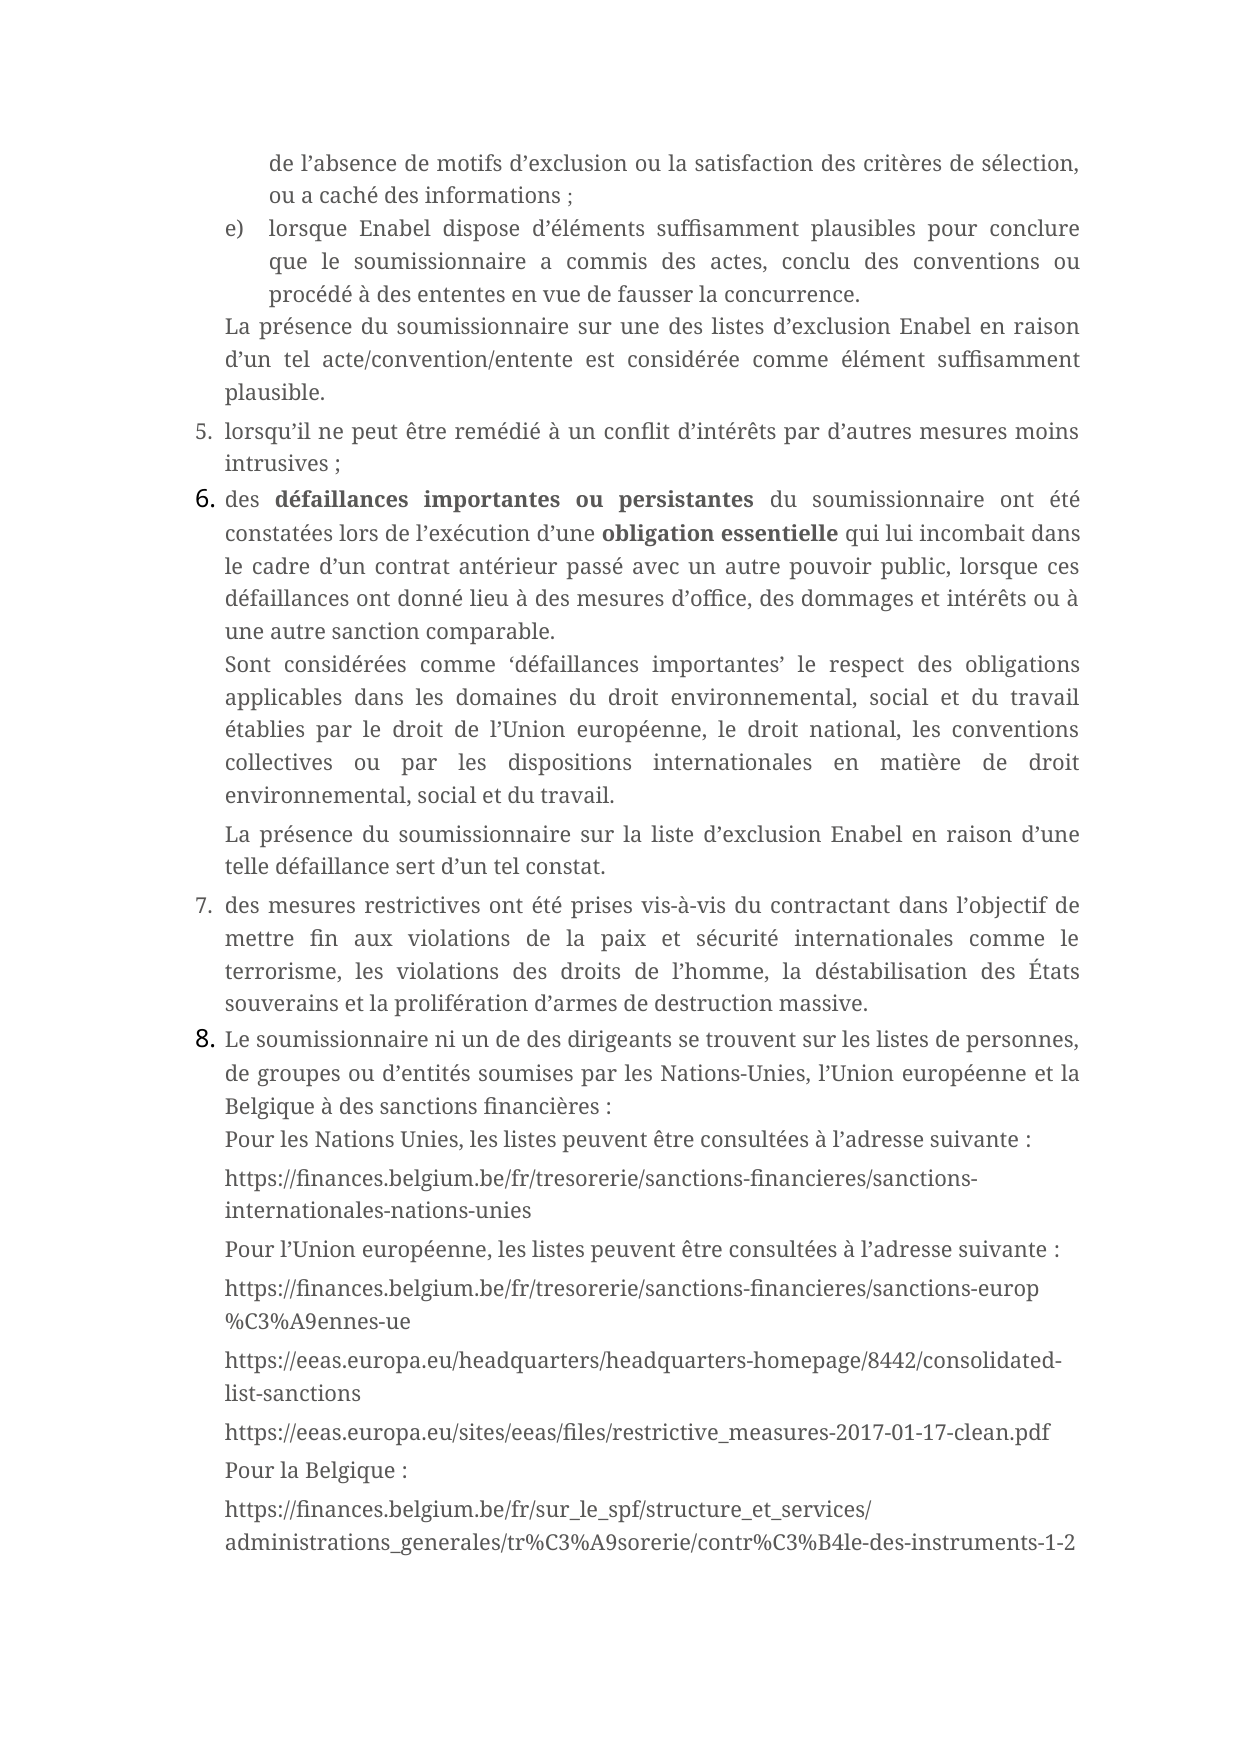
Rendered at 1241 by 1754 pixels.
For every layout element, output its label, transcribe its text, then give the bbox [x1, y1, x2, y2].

list de l’absence de motifs d’exclusion ou la satisfaction des critères de sélection, ou a caché des informations ; [224, 148, 1081, 210]
text https://eeas.europa.eu/sites/eeas/files/restrictive_measures-2017-01-17-clean.pdf [224, 1416, 1081, 1446]
text Sont considérées comme ‘défaillances importantes’ le respect des obligations applicables dans les domaines du droit environnemental, social et du travail établies par le droit de l’Union européenne, le droit national, les conventions collectives ou par les dispositions internationales en matière de droit environnemental, social et du travail. [224, 649, 1081, 809]
text Pour les Nations Unies, les listes peuvent être consultées à l’adresse suivante : [224, 1123, 1081, 1153]
text https://eeas.europa.eu/headquarters/headquarters-homepage/8442/consolidated-list-sanctions [224, 1345, 1081, 1407]
text Pour l’Union européenne, les listes peuvent être consultées à l’adresse suivante : [224, 1234, 1081, 1264]
list lorsque Enabel dispose d’éléments suffisamment plausibles pour conclure que le soumissionnaire a commis des actes, conclu des conventions ou procédé à des ententes en vue de fausser la concurrence. [224, 213, 1081, 308]
text https://finances.belgium.be/fr/tresorerie/sanctions-financieres/sanctions-internationales-nations-unies [224, 1162, 1081, 1225]
list lorsqu’il ne peut être remédié à un conflit d’intérêts par d’autres mesures moins intrusives ; [195, 416, 1081, 478]
text La présence du soumissionnaire sur une des listes d’exclusion Enabel en raison d’un tel acte/convention/entente est considérée comme élément suffisamment plausible. [224, 311, 1081, 406]
list des mesures restrictives ont été prises vis-à-vis du contractant dans l’objectif de mettre fin aux violations de la paix et sécurité internationales comme le terrorisme, les violations des droits de l’homme, la déstabilisation des États souverains et la prolifération d’armes de destruction massive. [195, 890, 1081, 1018]
text La présence du soumissionnaire sur la liste d’exclusion Enabel en raison d’une telle défaillance sert d’un tel constat. [224, 819, 1081, 881]
list Le soumissionnaire ni un de des dirigeants se trouvent sur les listes de personnes, de groupes ou d’entités soumises par les Nations-Unies, l’Union européenne et la Belgique à des sanctions financières : [195, 1021, 1081, 1121]
text https://finances.belgium.be/fr/sur_le_spf/structure_et_services/administrations_generales/tr%C3%A9sorerie/contr%C3%B4le-des-instruments-1-2 [224, 1494, 1081, 1557]
text https://finances.belgium.be/fr/tresorerie/sanctions-financieres/sanctions-europ%C3%A9ennes-ue [224, 1273, 1081, 1336]
text Pour la Belgique : [224, 1455, 1081, 1485]
list des défaillances importantes ou persistantes du soumissionnaire ont été constatées lors de l’exécution d’une obligation essentielle qui lui incombait dans le cadre d’un contrat antérieur passé avec un autre pouvoir public, lorsque ces défaillances ont donné lieu à des mesures d’office, des dommages et intérêts ou à une autre sanction comparable. [195, 481, 1081, 646]
